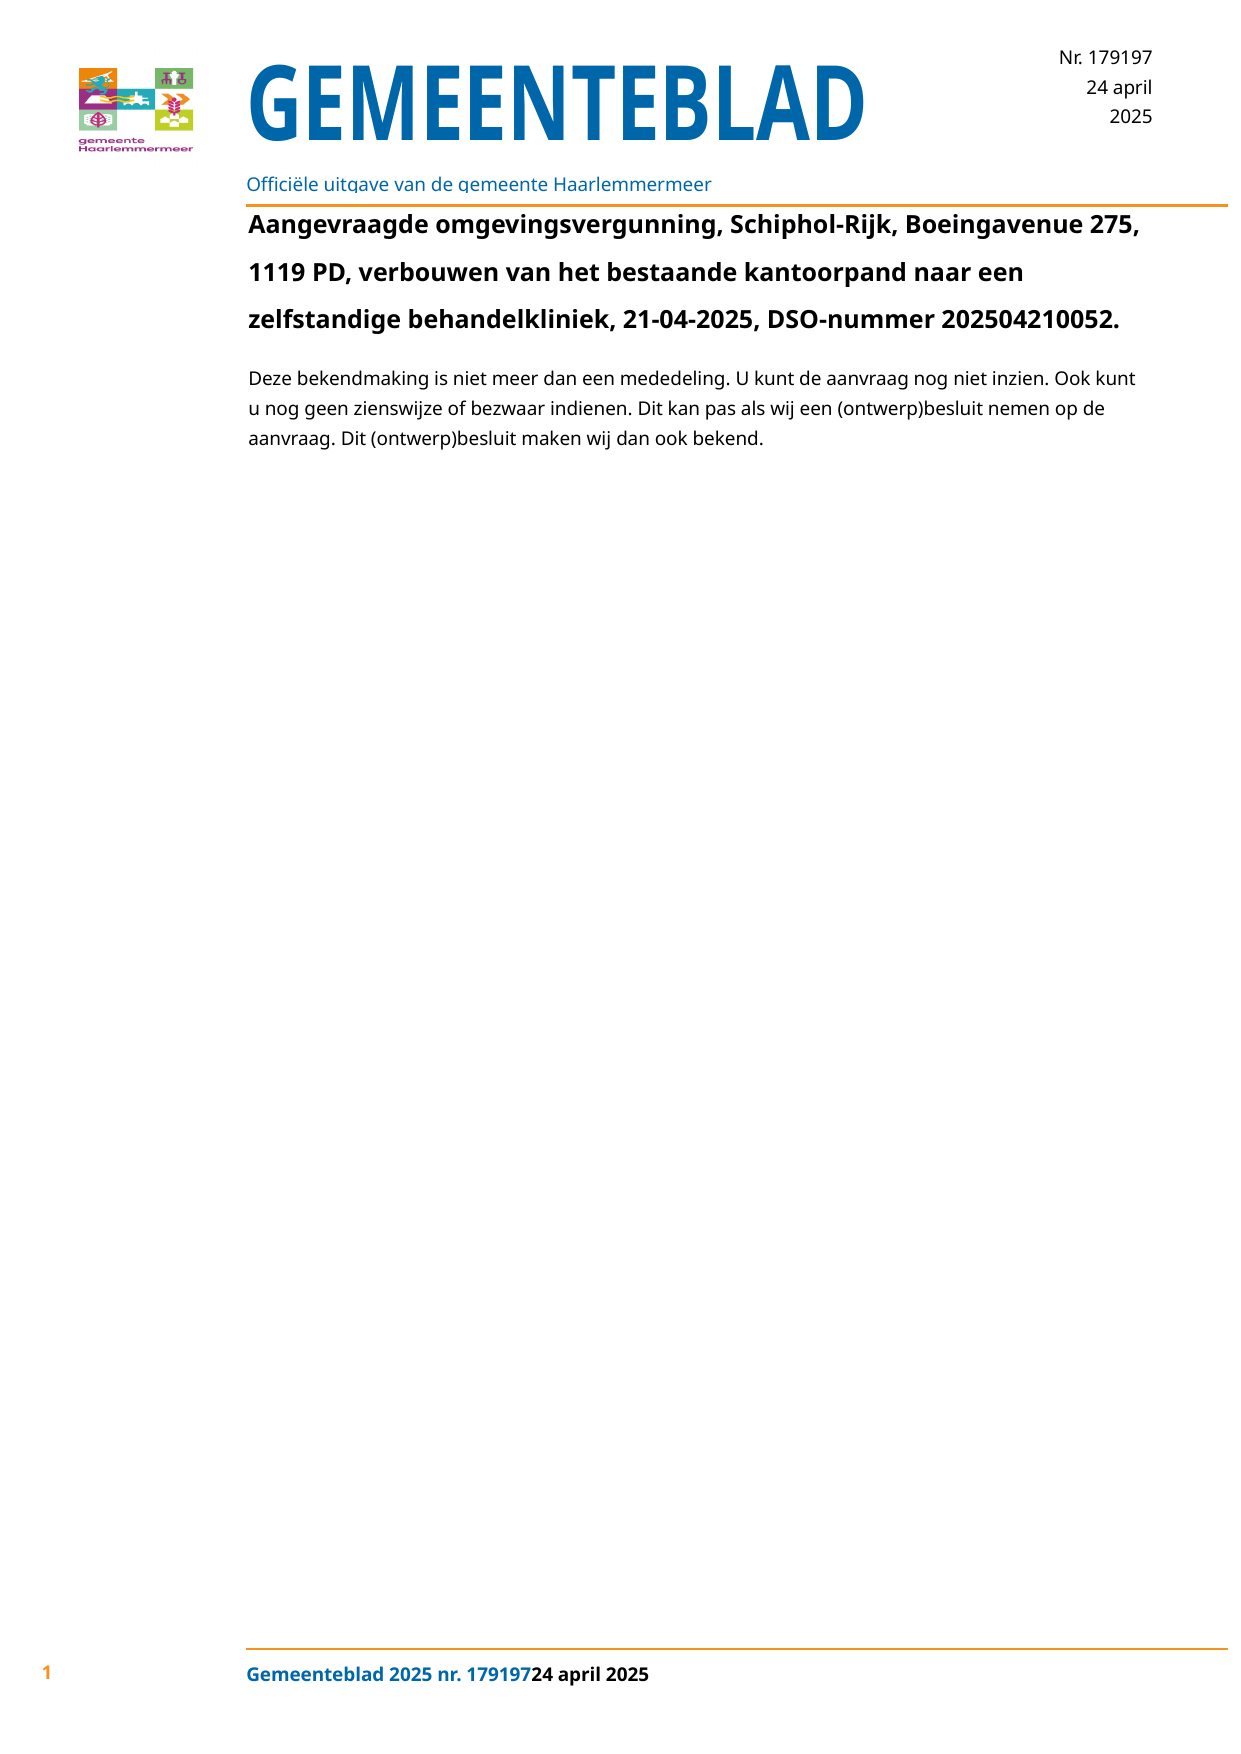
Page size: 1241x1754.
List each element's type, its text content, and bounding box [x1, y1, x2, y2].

text Aangevraagde omgevingsvergunning, Schiphol-Rijk, Boeingavenue 275, 1119 PD, verbouwen van het bestaande kantoorpand naar een zelfstandige behandelkliniek, 21-04-2025, DSO-nummer 202504210052. [248, 207, 1152, 336]
text Deze bekendmaking is niet meer dan een mededeling. U kunt de aanvraag nog niet inzien. Ook kunt u nog geen zienswijze of bezwaar indienen. Dit kan pas als wij een (ontwerp)besluit nemen op de aanvraag. Dit (ontwerp)besluit maken wij dan ook bekend. [248, 366, 1152, 450]
picture [41, 47, 231, 172]
